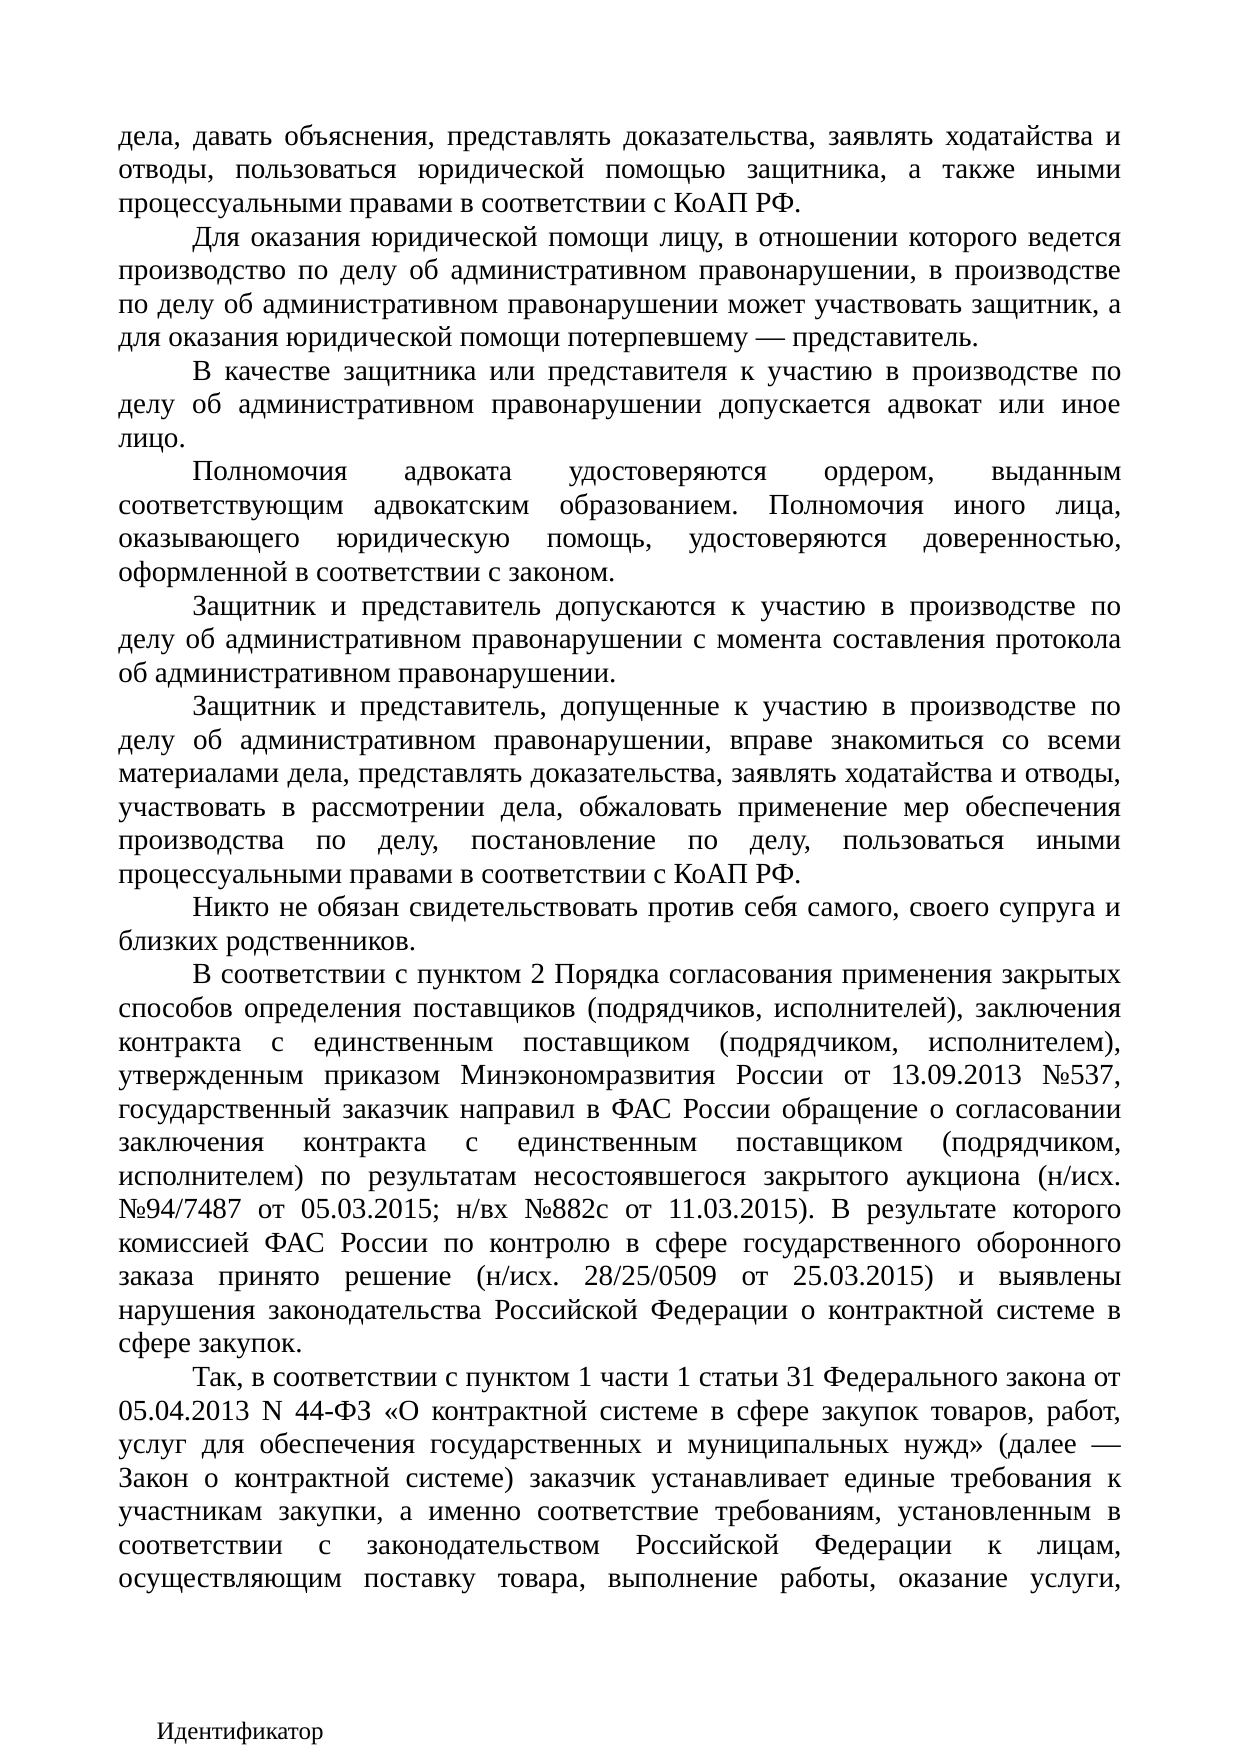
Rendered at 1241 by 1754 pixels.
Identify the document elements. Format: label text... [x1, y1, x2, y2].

text дела, давать объяснения, представлять доказательства, заявлять ходатайства и отводы, пользоваться юридической помощью защитника, а также иными процессуальными правами в соответствии с КоАП РФ. [118, 118, 1122, 219]
text В качестве защитника или представителя к участию в производстве по делу об административном правонарушении допускается адвокат или иное лицо. [118, 353, 1122, 453]
text Так, в соответствии с пунктом 1 части 1 статьи 31 Федерального закона от 05.04.2013 N 44-ФЗ «О контрактной системе в сфере закупок товаров, работ, услуг для обеспечения государственных и муниципальных нужд» (далее — Закон о контрактной системе) заказчик устанавливает единые требования к участникам закупки, а именно соответствие требованиям, установленным в соответствии с законодательством Российской Федерации к лицам, осуществляющим поставку товара, выполнение работы, оказание услуги, [118, 1359, 1122, 1594]
text Для оказания юридической помощи лицу, в отношении которого ведется производство по делу об административном правонарушении, в производстве по делу об административном правонарушении может участвовать защитник, а для оказания юридической помощи потерпевшему — представитель. [118, 219, 1122, 353]
text Защитник и представитель допускаются к участию в производстве по делу об административном правонарушении с момента составления протокола об административном правонарушении. [118, 588, 1122, 688]
text Полномочия адвоката удостоверяются ордером, выданным соответствующим адвокатским образованием. Полномочия иного лица, оказывающего юридическую помощь, удостоверяются доверенностью, оформленной в соответствии с законом. [118, 453, 1122, 588]
text Защитник и представитель, допущенные к участию в производстве по делу об административном правонарушении, вправе знакомиться со всеми материалами дела, представлять доказательства, заявлять ходатайства и отводы, участвовать в рассмотрении дела, обжаловать применение мер обеспечения производства по делу, постановление по делу, пользоваться иными процессуальными правами в соответствии с КоАП РФ. [118, 688, 1122, 889]
text Никто не обязан свидетельствовать против себя самого, своего супруга и близких родственников. [118, 889, 1122, 957]
text В соответствии с пунктом 2 Порядка согласования применения закрытых способов определения поставщиков (подрядчиков, исполнителей), заключения контракта с единственным поставщиком (подрядчиком, исполнителем), утвержденным приказом Минэкономразвития России от 13.09.2013 №537, государственный заказчик направил в ФАС России обращение о согласовании заключения контракта с единственным поставщиком (подрядчиком, исполнителем) по результатам несостоявшегося закрытого аукциона (н/исх. №94/7487 от 05.03.2015; н/вх №882с от 11.03.2015). В результате которого комиссией ФАС России по контролю в сфере государственного оборонного заказа принято решение (н/исх. 28/25/0509 от 25.03.2015) и выявлены нарушения законодательства Российской Федерации о контрактной системе в сфере закупок. [118, 957, 1122, 1359]
